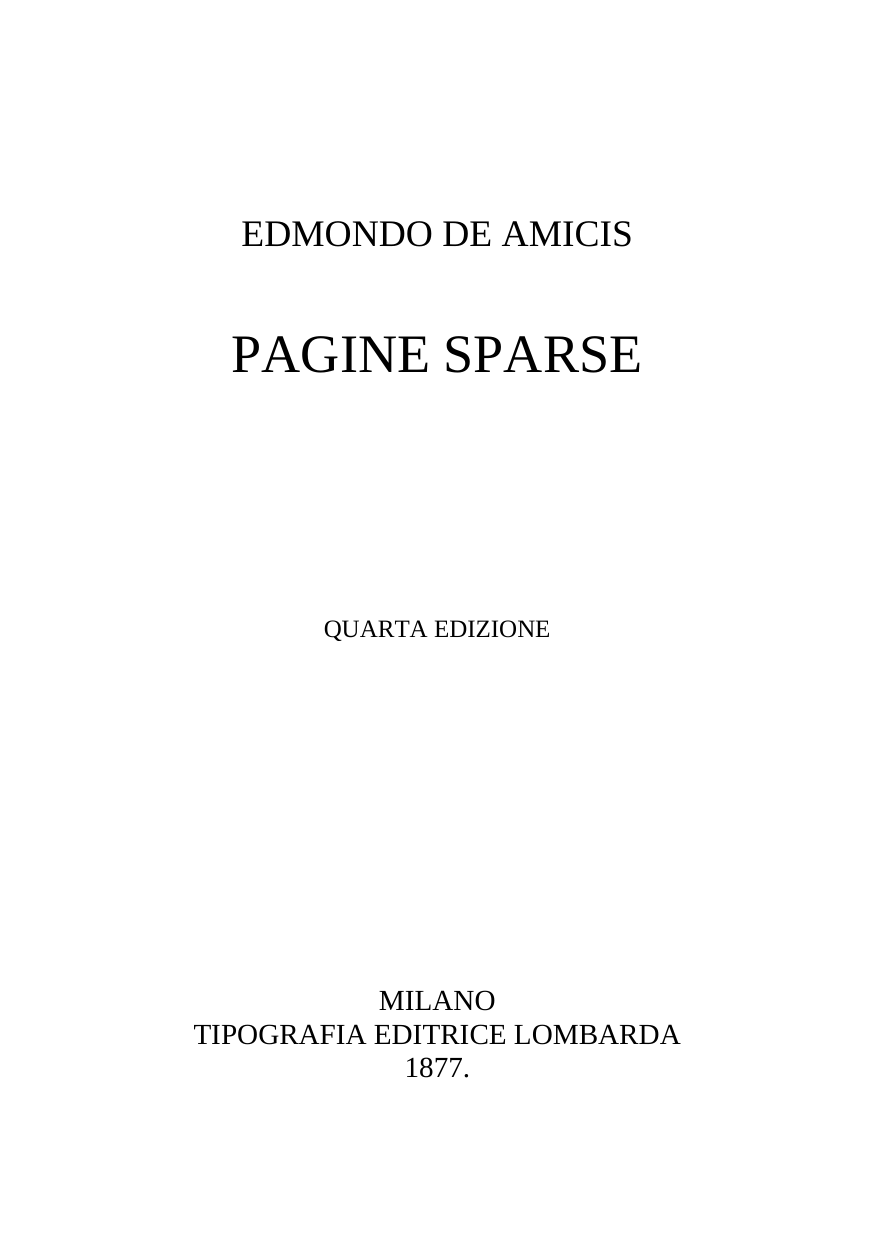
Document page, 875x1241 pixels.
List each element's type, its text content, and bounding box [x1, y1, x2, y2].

text QUARTA EDIZIONE [106, 614, 768, 643]
text EDMONDO DE AMICIS [106, 211, 768, 254]
text PAGINE SPARSE [106, 322, 768, 384]
text MILANO [106, 983, 768, 1017]
text TIPOGRAFIA EDITRICE LOMBARDA [106, 1017, 768, 1050]
text 1877. [106, 1050, 768, 1084]
